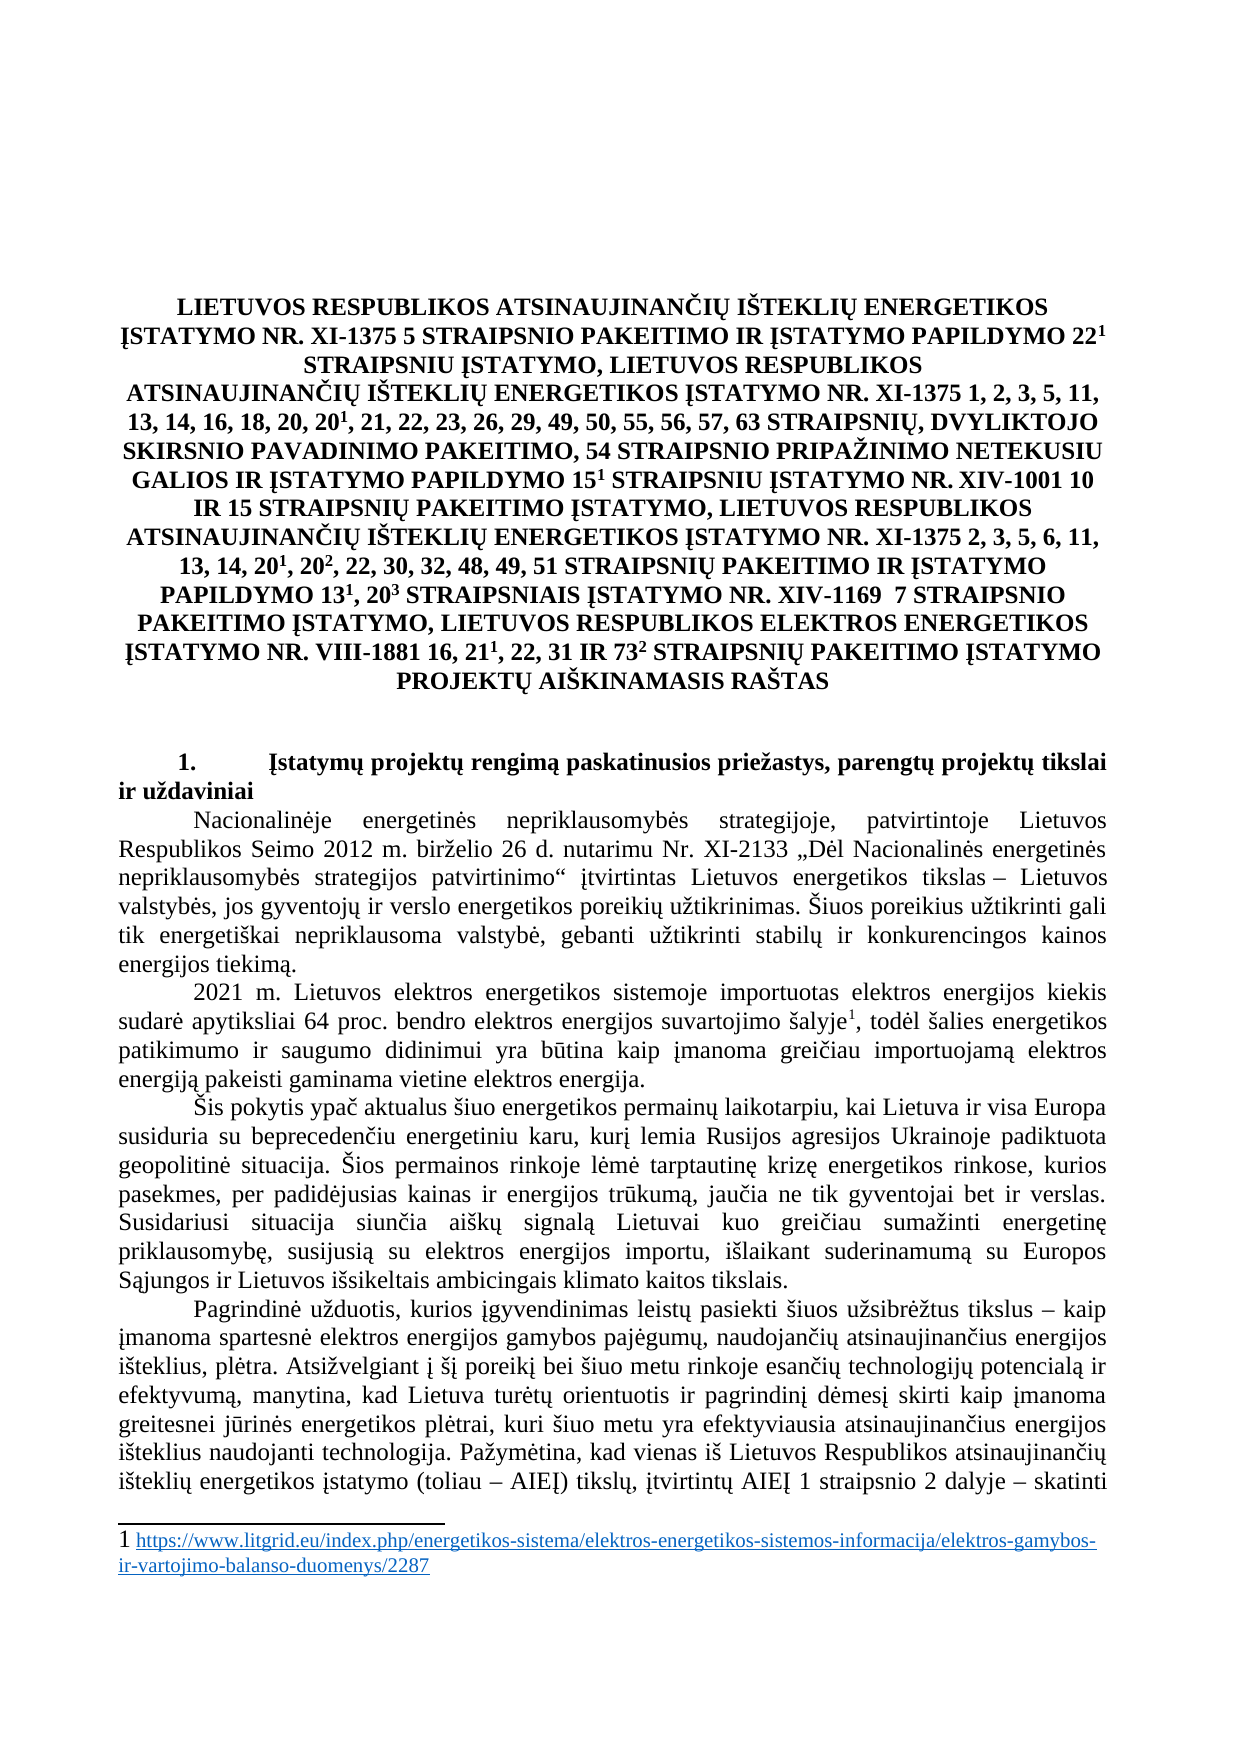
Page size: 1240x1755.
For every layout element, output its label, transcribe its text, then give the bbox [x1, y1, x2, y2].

text ATSINAUJINANČIŲ IŠTEKLIŲ ENERGETIKOS ĮSTATYMO NR. XI-1375 1, 2, 3, 5, 11, 13, 14, 16, 18, 20, 201, 21, 22, 23, 26, 29, 49, 50, 55, 56, 57, 63 STRAIPSNIŲ, DVYLIKTOJO SKIRSNIO PAVADINIMO PAKEITIMO, 54 STRAIPSNIO PRIPAŽINIMO NETEKUSIU GALIOS IR ĮSTATYMO PAPILDYMO 151 STRAIPSNIU ĮSTATYMO NR. XIV-1001 10 IR 15 STRAIPSNIŲ PAKEITIMO ĮSTATYMO, LIETUVOS RESPUBLIKOS ATSINAUJINANČIŲ IŠTEKLIŲ ENERGETIKOS ĮSTATYMO NR. XI-1375 2, 3, 5, 6, 11, 13, 14, 201, 202, 22, 30, 32, 48, 49, 51 STRAIPSNIŲ PAKEITIMO IR ĮSTATYMO PAPILDYMO 131, 203 STRAIPSNIAIS įstatymo nr. XIV-1169 7 straipsnIo pakeitimo ĮSTATYMO, LIETUVOS RESPUBLIKOS ELEKTROS ENERGETIKOS ĮSTATYMO NR. VIII-1881 16, 211, 22, 31 IR 732 straipsniŲ PAKEITIMO ĮSTATYMO PROJEKTŲ AIŠKINAMASIS RAŠTAS [118, 378, 1107, 695]
text Šis pokytis ypač aktualus šiuo energetikos permainų laikotarpiu, kai Lietuva ir visa Europa susiduria su beprecedenčiu energetiniu karu, kurį lemia Rusijos agresijos Ukrainoje padiktuota geopolitinė situacija. Šios permainos rinkoje lėmė tarptautinę krizę energetikos rinkose, kurios pasekmes, per padidėjusias kainas ir energijos trūkumą, jaučia ne tik gyventojai bet ir verslas. Susidariusi situacija siunčia aiškų signalą Lietuvai kuo greičiau sumažinti energetinę priklausomybę, susijusią su elektros energijos importu, išlaikant suderinamumą su Europos Sąjungos ir Lietuvos išsikeltais ambicingais klimato kaitos tikslais. [118, 1092, 1107, 1294]
text Nacionalinėje energetinės nepriklausomybės strategijoje, patvirtintoje Lietuvos Respublikos Seimo 2012 m. birželio 26 d. nutarimu Nr. XI-2133 „Dėl Nacionalinės energetinės nepriklausomybės strategijos patvirtinimo“ įtvirtintas Lietuvos energetikos tikslas – Lietuvos valstybės, jos gyventojų ir verslo energetikos poreikių užtikrinimas. Šiuos poreikius užtikrinti gali tik energetiškai nepriklausoma valstybė, gebanti užtikrinti stabilų ir konkurencingos kainos energijos tiekimą. [118, 805, 1107, 977]
text 2021 m. Lietuvos elektros energetikos sistemoje importuotas elektros energijos kiekis sudarė apytiksliai 64 proc. bendro elektros energijos suvartojimo šalyje, todėl šalies energetikos patikimumo ir saugumo didinimui yra būtina kaip įmanoma greičiau importuojamą elektros energiją pakeisti gaminama vietine elektros energija. [118, 977, 1107, 1092]
text LIETUVOS RESPUBLIKOS ATSINAUJINANČIŲ IŠTEKLIŲ ENERGETIKOS ĮSTATYMO NR. XI-1375 5 STRAIPSNIO PAKEITIMO IR ĮSTATYMO PAPILDYMO 221 STRAIPSNIU ĮSTATYMO, LIETUVOS RESPUBLIKOS [118, 292, 1107, 378]
text Pagrindinė užduotis, kurios įgyvendinimas leistų pasiekti šiuos užsibrėžtus tikslus – kaip įmanoma spartesnė elektros energijos gamybos pajėgumų, naudojančių atsinaujinančius energijos išteklius, plėtra. Atsižvelgiant į šį poreikį bei šiuo metu rinkoje esančių technologijų potencialą ir efektyvumą, manytina, kad Lietuva turėtų orientuotis ir pagrindinį dėmesį skirti kaip įmanoma greitesnei jūrinės energetikos plėtrai, kuri šiuo metu yra efektyviausia atsinaujinančius energijos išteklius naudojanti technologija. Pažymėtina, kad vienas iš Lietuvos Respublikos atsinaujinančių išteklių energetikos įstatymo (toliau – AIEĮ) tikslų, įtvirtintų AIEĮ 1 straipsnio 2 dalyje – skatinti [118, 1294, 1107, 1495]
text 1. Įstatymų projektų rengimą paskatinusios priežastys, parengtų projektų tikslai ir uždaviniai [118, 747, 1107, 805]
text https://www.litgrid.eu/index.php/energetikos-sistema/elektros-energetikos-sistemos-informacija/elektros-gamybos-ir-vartojimo-balanso-duomenys/2287 [118, 1524, 1107, 1577]
